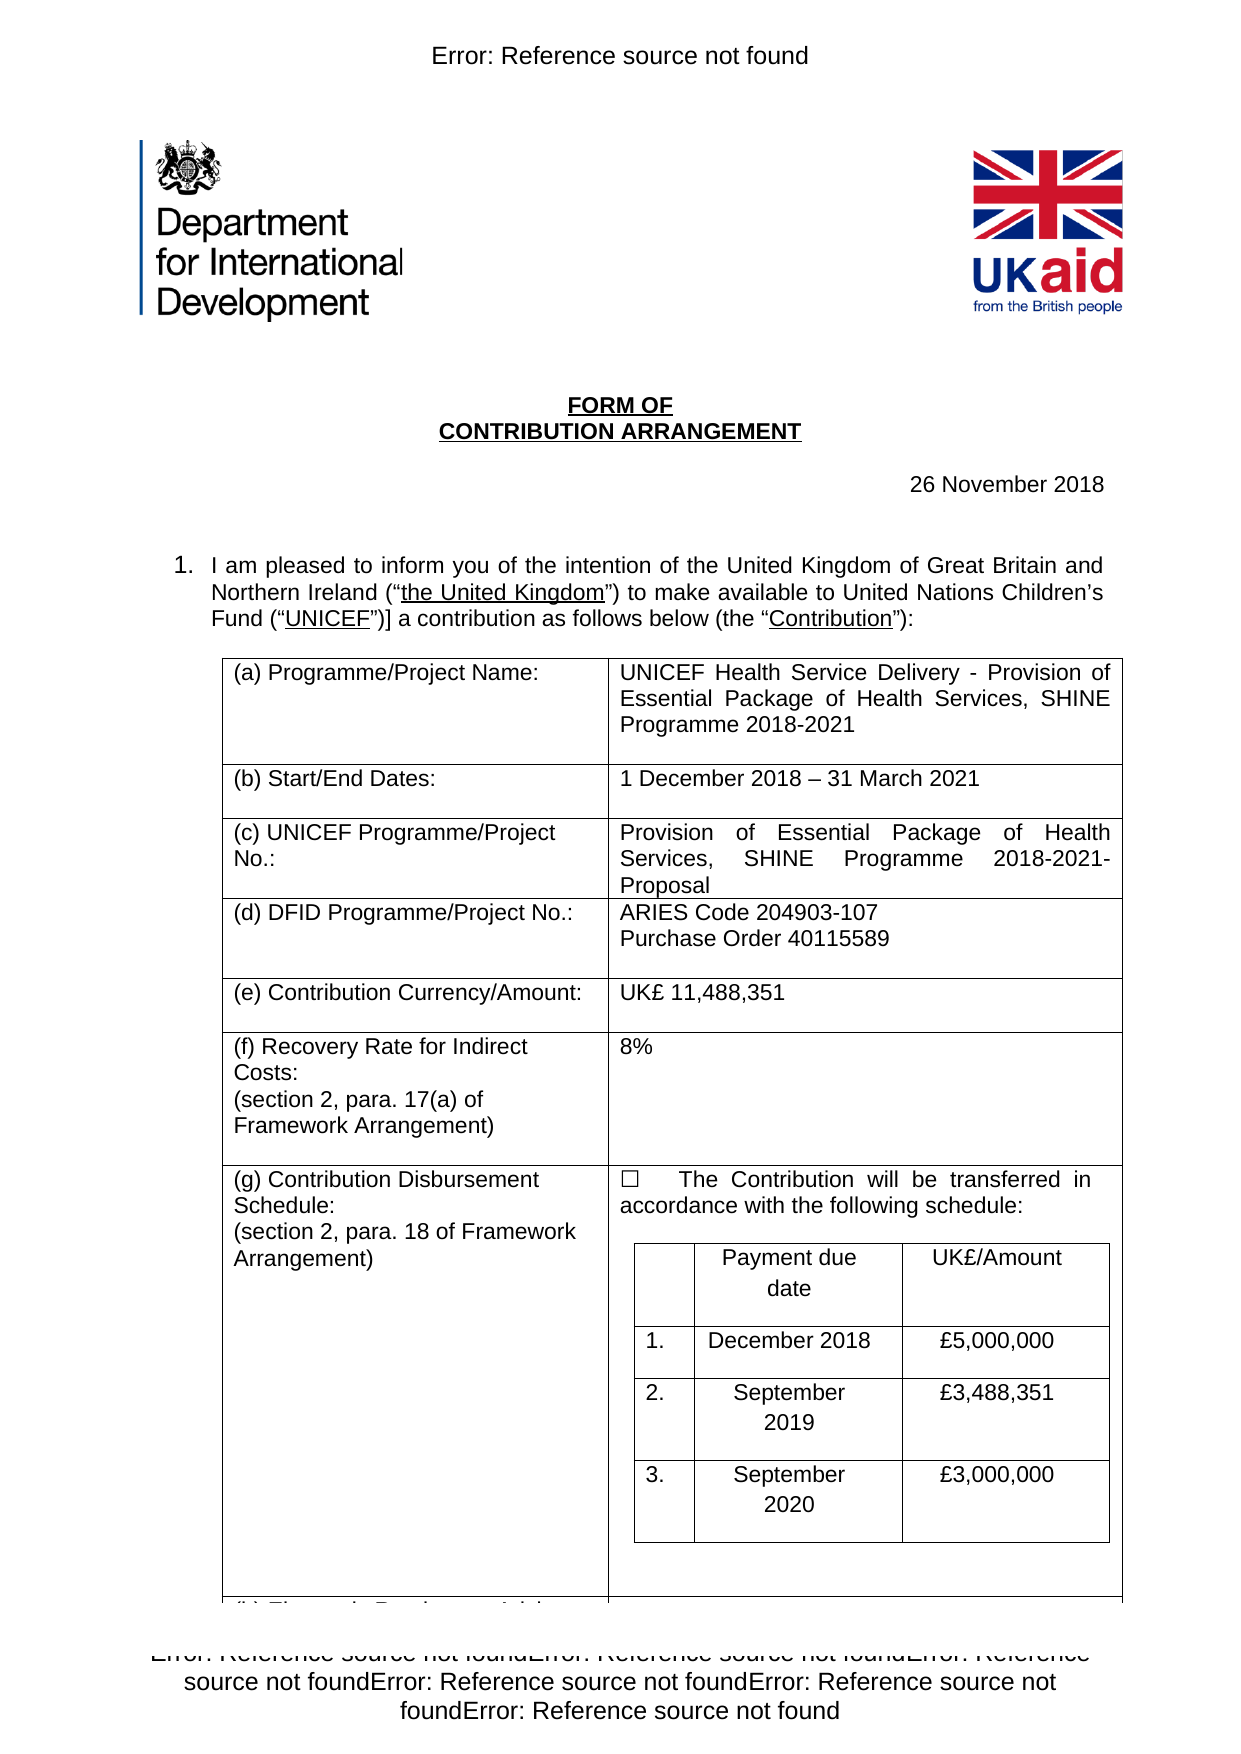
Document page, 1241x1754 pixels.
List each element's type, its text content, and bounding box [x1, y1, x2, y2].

table_header UK£/Amount [903, 1244, 1109, 1326]
table_cell 8% [609, 1033, 1122, 1164]
table_cell [609, 1597, 1122, 1603]
table_cell (h) Electronic Remittance Advice to be sent to: (section 2, para. 7 of Framework Arrangement) [223, 1597, 608, 1603]
table_cell December 2018 [695, 1327, 902, 1378]
table_cell 2. [635, 1379, 694, 1460]
table_header (a) Programme/Project Name: [223, 659, 608, 764]
table_cell ☐ The Contribution will be transferred in accordance with the following schedule: [609, 1166, 1122, 1596]
table_cell £3,000,000 [903, 1461, 1109, 1542]
table_cell September 2019 [695, 1379, 902, 1460]
table_cell (c) UNICEF Programme/Project No.: [223, 819, 608, 898]
table_cell (d) DFID Programme/Project No.: [223, 899, 608, 978]
table_header Payment due date [695, 1244, 902, 1326]
text 26 November 2018 [136, 471, 1104, 497]
table_cell (g) Contribution Disbursement Schedule: (section 2, para. 18 of Framework Arrangement) [223, 1166, 608, 1596]
table_header [587, 124, 1159, 363]
table_cell September 2020 [695, 1461, 902, 1542]
table_cell (b) Start/End Dates: [223, 765, 608, 818]
table_cell £3,488,351 [903, 1379, 1109, 1460]
text FORM OF [136, 392, 1104, 418]
list I am pleased to inform you of the intention of the United Kingdom of Great Britain and Northern Ireland (“the United Kingdom”) to make available to United Nations Children’s Fund (“UNICEF”)] a contribution as follows below (the “Contribution”): [173, 550, 1104, 631]
table_cell 3. [635, 1461, 694, 1542]
table_cell 1 December 2018 – 31 March 2021 [609, 765, 1122, 818]
table_cell UK£ 11,488,351 [609, 979, 1122, 1032]
table_header [128, 124, 587, 363]
table_header UNICEF Health Service Delivery - Provision of Essential Package of Health Services, SHINE Programme 2018-2021 [609, 659, 1122, 764]
table_cell ARIES Code 204903-107 Purchase Order 40115589 [609, 899, 1122, 978]
table_cell 1. [635, 1327, 694, 1378]
table_cell Provision of Essential Package of Health Services, SHINE Programme 2018-2021- Proposal [609, 819, 1122, 898]
table_cell (e) Contribution Currency/Amount: [223, 979, 608, 1032]
text CONTRIBUTION ARRANGEMENT [136, 418, 1104, 444]
table_header [635, 1244, 694, 1326]
table_cell (f) Recovery Rate for Indirect Costs: (section 2, para. 17(a) of Framework Arrangement) [223, 1033, 608, 1164]
table_cell £5,000,000 [903, 1327, 1109, 1378]
